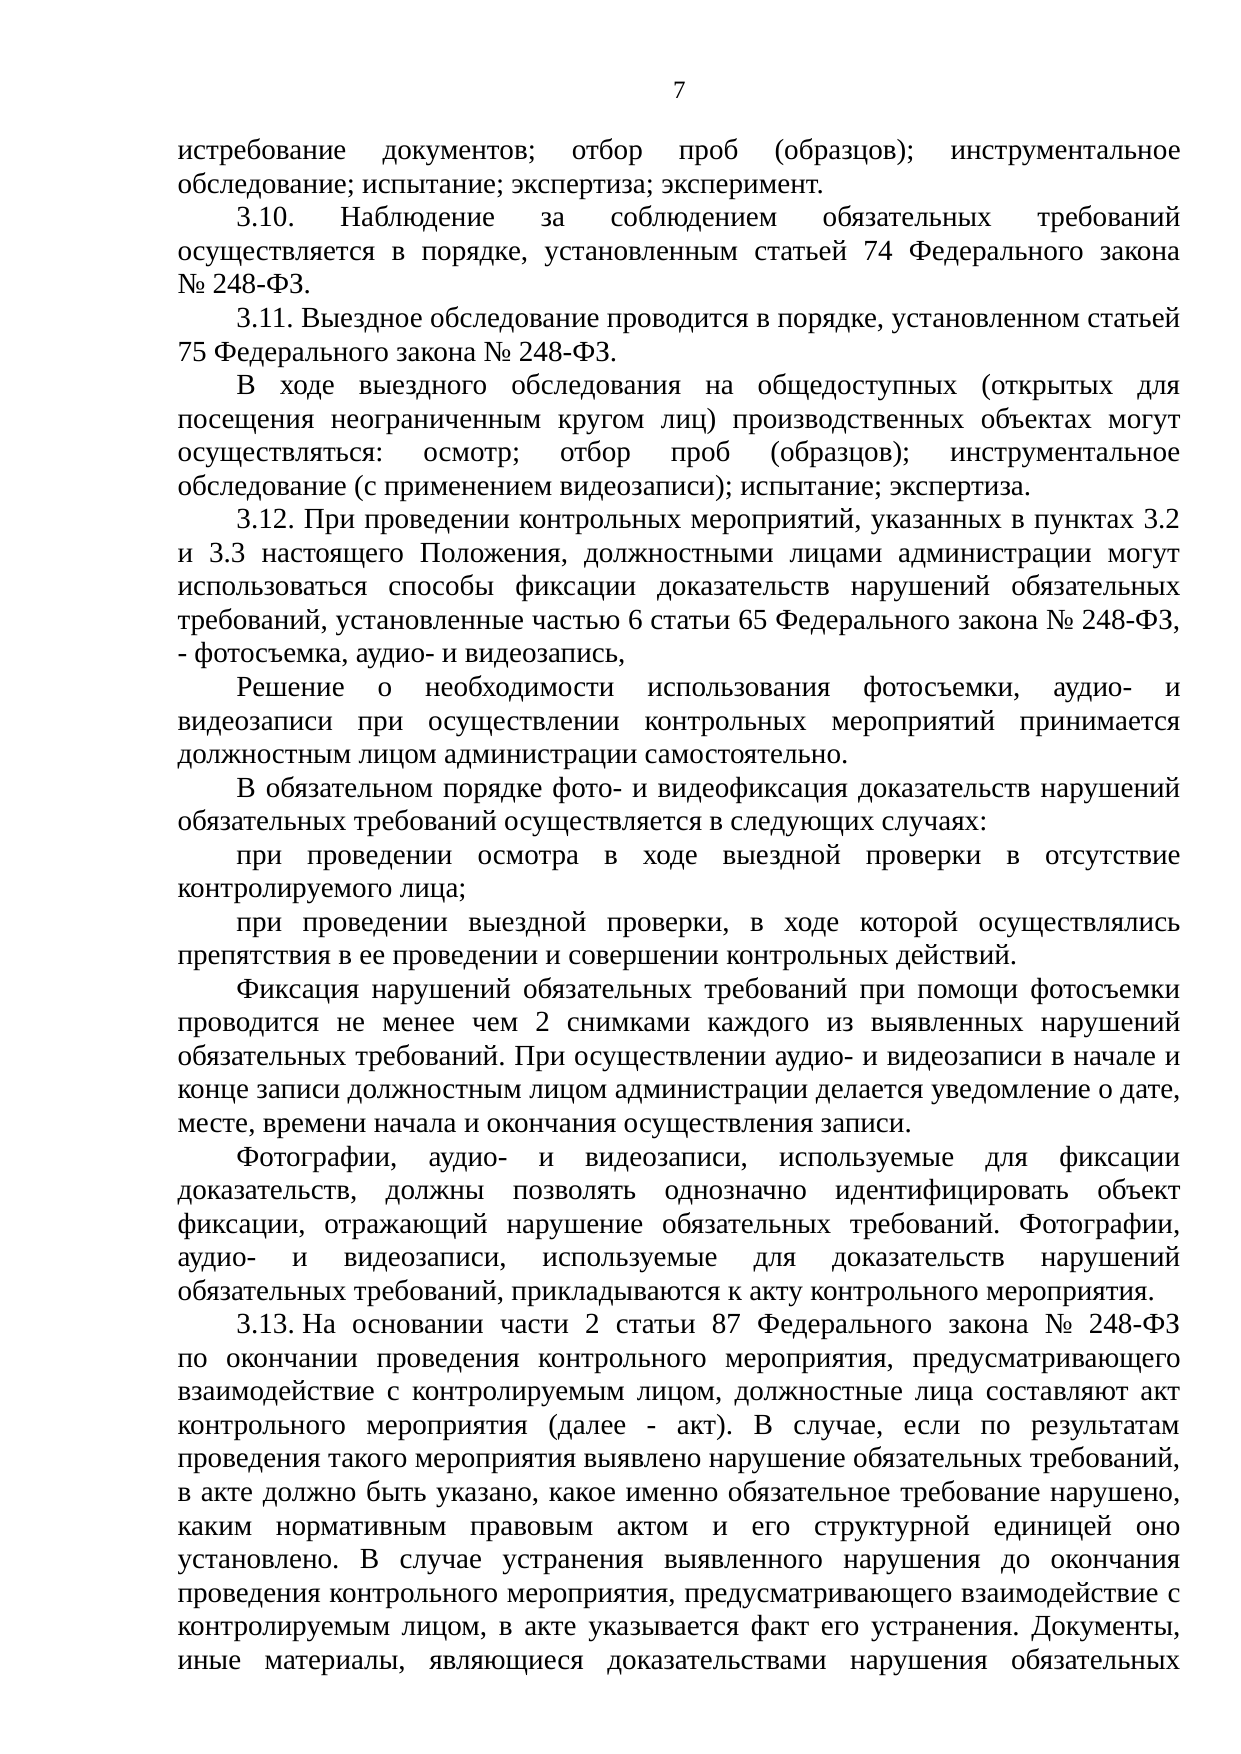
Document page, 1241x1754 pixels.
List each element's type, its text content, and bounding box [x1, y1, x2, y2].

text В ходе выездного обследования на общедоступных (открытых для посещения неограниченным кругом лиц) производственных объектах могут осуществляться: осмотр; отбор проб (образцов); инструментальное обследование (с применением видеозаписи); испытание; экспертиза. [177, 367, 1181, 501]
text 3.13. На основании части 2 статьи 87 Федерального закона № 248-ФЗ по окончании проведения контрольного мероприятия, предусматривающего взаимодействие с контролируемым лицом, должностные лица составляют акт контрольного мероприятия (далее - акт). В случае, если по результатам проведения такого мероприятия выявлено нарушение обязательных требований, в акте должно быть указано, какое именно обязательное требование нарушено, каким нормативным правовым актом и его структурной единицей оно установлено. В случае устранения выявленного нарушения до окончания проведения контрольного мероприятия, предусматривающего взаимодействие с контролируемым лицом, в акте указывается факт его устранения. Документы, иные материалы, являющиеся доказательствами нарушения обязательных [177, 1306, 1181, 1675]
text истребование документов; отбор проб (образцов); инструментальное обследование; испытание; экспертиза; эксперимент. [177, 132, 1181, 199]
text 3.12. При проведении контрольных мероприятий, указанных в пунктах 3.2 и 3.3 настоящего Положения, должностными лицами администрации могут использоваться способы фиксации доказательств нарушений обязательных требований, установленные частью 6 статьи 65 Федерального закона № 248-ФЗ, - фотосъемка, аудио- и видеозапись, [177, 501, 1181, 669]
text Решение о необходимости использования фотосъемки, аудио- и видеозаписи при осуществлении контрольных мероприятий принимается должностным лицом администрации самостоятельно. [177, 669, 1181, 770]
text при проведении осмотра в ходе выездной проверки в отсутствие контролируемого лица; [177, 837, 1181, 904]
text Фотографии, аудио- и видеозаписи, используемые для фиксации доказательств, должны позволять однозначно идентифицировать объект фиксации, отражающий нарушение обязательных требований. Фотографии, аудио- и видеозаписи, используемые для доказательств нарушений обязательных требований, прикладываются к акту контрольного мероприятия. [177, 1139, 1181, 1306]
text В обязательном порядке фото- и видеофиксация доказательств нарушений обязательных требований осуществляется в следующих случаях: [177, 770, 1181, 837]
text 3.10. Наблюдение за соблюдением обязательных требований осуществляется в порядке, установленным статьей 74 Федерального закона № 248-ФЗ. [177, 199, 1181, 300]
text при проведении выездной проверки, в ходе которой осуществлялись препятствия в ее проведении и совершении контрольных действий. [177, 904, 1181, 971]
text 3.11. Выездное обследование проводится в порядке, установленном статьей 75 Федерального закона № 248-ФЗ. [177, 300, 1181, 367]
text Фиксация нарушений обязательных требований при помощи фотосъемки проводится не менее чем 2 снимками каждого из выявленных нарушений обязательных требований. При осуществлении аудио- и видеозаписи в начале и конце записи должностным лицом администрации делается уведомление о дате, месте, времени начала и окончания осуществления записи. [177, 971, 1181, 1139]
